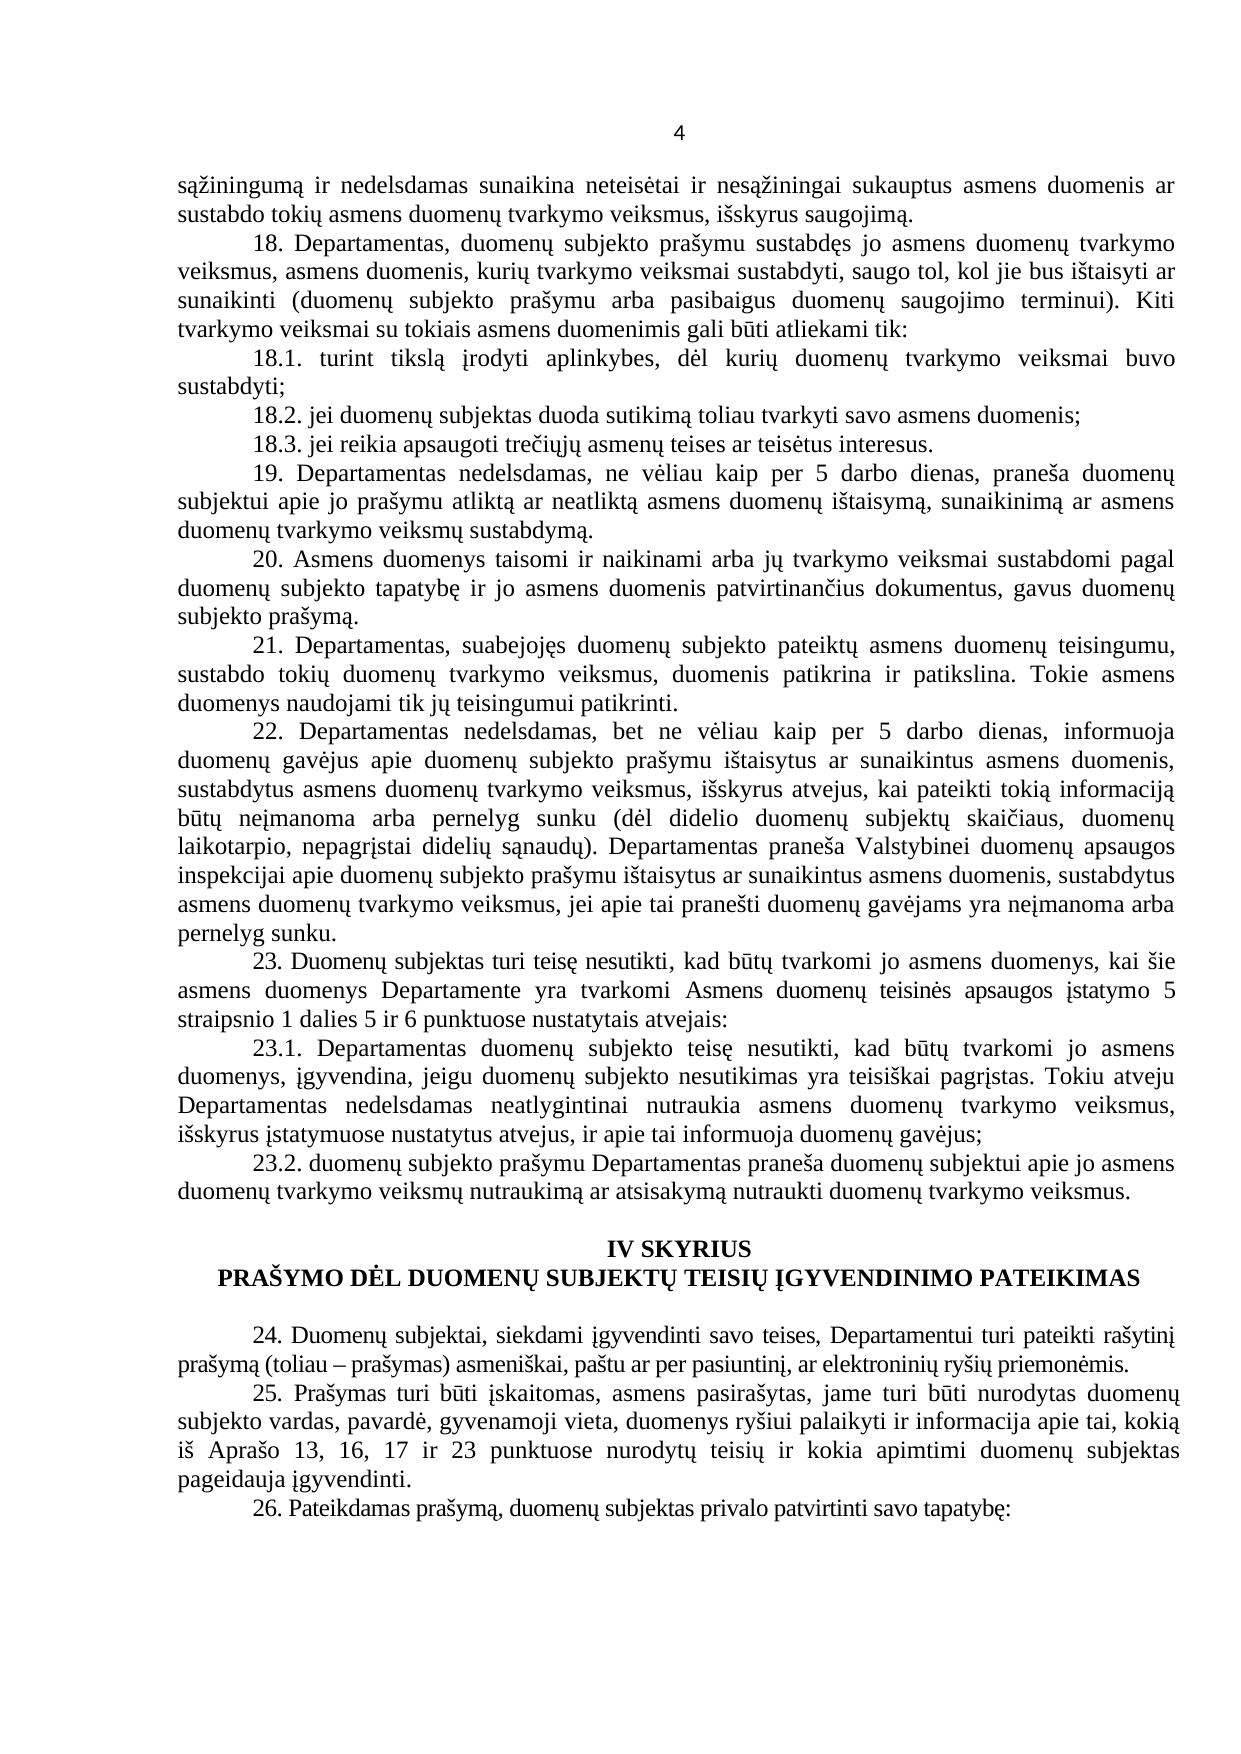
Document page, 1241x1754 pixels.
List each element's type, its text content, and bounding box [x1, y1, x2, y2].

text 25. Prašymas turi būti įskaitomas, asmens pasirašytas, jame turi būti nurodytas duomenų subjekto vardas, pavardė, gyvenamoji vieta, duomenys ryšiui palaikyti ir informacija apie tai, kokią iš Aprašo 13, 16, 17 ir 23 punktuose nurodytų teisių ir kokia apimtimi duomenų subjektas pageidauja įgyvendinti. [177, 1378, 1181, 1493]
text 18.2. jei duomenų subjektas duoda sutikimą toliau tvarkyti savo asmens duomenis; [177, 400, 1176, 429]
text 20. Asmens duomenys taisomi ir naikinami arba jų tvarkymo veiksmai sustabdomi pagal duomenų subjekto tapatybę ir jo asmens duomenis patvirtinančius dokumentus, gavus duomenų subjekto prašymą. [177, 544, 1176, 630]
text 18. Departamentas, duomenų subjekto prašymu sustabdęs jo asmens duomenų tvarkymo veiksmus, asmens duomenis, kurių tvarkymo veiksmai sustabdyti, saugo tol, kol jie bus ištaisyti ar sunaikinti (duomenų subjekto prašymu arba pasibaigus duomenų saugojimo terminui). Kiti tvarkymo veiksmai su tokiais asmens duomenimis gali būti atliekami tik: [177, 228, 1176, 343]
text 24. Duomenų subjektai, siekdami įgyvendinti savo teises, Departamentui turi pateikti rašytinį prašymą (toliau – prašymas) asmeniškai, paštu ar per pasiuntinį, ar elektroninių ryšių priemonėmis. [177, 1320, 1176, 1378]
text 23.2. duomenų subjekto prašymu Departamentas praneša duomenų subjektui apie jo asmens duomenų tvarkymo veiksmų nutraukimą ar atsisakymą nutraukti duomenų tvarkymo veiksmus. [177, 1148, 1176, 1205]
text 21. Departamentas, suabejojęs duomenų subjekto pateiktų asmens duomenų teisingumu, sustabdo tokių duomenų tvarkymo veiksmus, duomenis patikrina ir patikslina. Tokie asmens duomenys naudojami tik jų teisingumui patikrinti. [177, 630, 1176, 716]
text 26. Pateikdamas prašymą, duomenų subjektas privalo patvirtinti savo tapatybę: [177, 1493, 1176, 1521]
text IV SKYRIUS [177, 1234, 1181, 1263]
text PRAŠYMO DĖL DUOMENŲ SUBJEKTŲ TEISIŲ ĮGYVENDINIMO PATEIKIMAS [177, 1263, 1181, 1291]
text sąžiningumą ir nedelsdamas sunaikina neteisėtai ir nesąžiningai sukauptus asmens duomenis ar sustabdo tokių asmens duomenų tvarkymo veiksmus, išskyrus saugojimą. [177, 170, 1176, 228]
text 19. Departamentas nedelsdamas, ne vėliau kaip per 5 darbo dienas, praneša duomenų subjektui apie jo prašymu atliktą ar neatliktą asmens duomenų ištaisymą, sunaikinimą ar asmens duomenų tvarkymo veiksmų sustabdymą. [177, 458, 1176, 544]
text 22. Departamentas nedelsdamas, bet ne vėliau kaip per 5 darbo dienas, informuoja duomenų gavėjus apie duomenų subjekto prašymu ištaisytus ar sunaikintus asmens duomenis, sustabdytus asmens duomenų tvarkymo veiksmus, išskyrus atvejus, kai pateikti tokią informaciją būtų neįmanoma arba pernelyg sunku (dėl didelio duomenų subjektų skaičiaus, duomenų laikotarpio, nepagrįstai didelių sąnaudų). Departamentas praneša Valstybinei duomenų apsaugos inspekcijai apie duomenų subjekto prašymu ištaisytus ar sunaikintus asmens duomenis, sustabdytus asmens duomenų tvarkymo veiksmus, jei apie tai pranešti duomenų gavėjams yra neįmanoma arba pernelyg sunku. [177, 716, 1176, 946]
text 23.1. Departamentas duomenų subjekto teisę nesutikti, kad būtų tvarkomi jo asmens duomenys, įgyvendina, jeigu duomenų subjekto nesutikimas yra teisiškai pagrįstas. Tokiu atveju Departamentas nedelsdamas neatlygintinai nutraukia asmens duomenų tvarkymo veiksmus, išskyrus įstatymuose nustatytus atvejus, ir apie tai informuoja duomenų gavėjus; [177, 1033, 1176, 1148]
text 18.3. jei reikia apsaugoti trečiųjų asmenų teises ar teisėtus interesus. [177, 429, 1176, 458]
text 23. Duomenų subjektas turi teisę nesutikti, kad būtų tvarkomi jo asmens duomenys, kai šie asmens duomenys Departamente yra tvarkomi Asmens duomenų teisinės apsaugos įstatymo 5 straipsnio 1 dalies 5 ir 6 punktuose nustatytais atvejais: [177, 946, 1176, 1033]
text 18.1. turint tikslą įrodyti aplinkybes, dėl kurių duomenų tvarkymo veiksmai buvo sustabdyti; [177, 343, 1176, 400]
